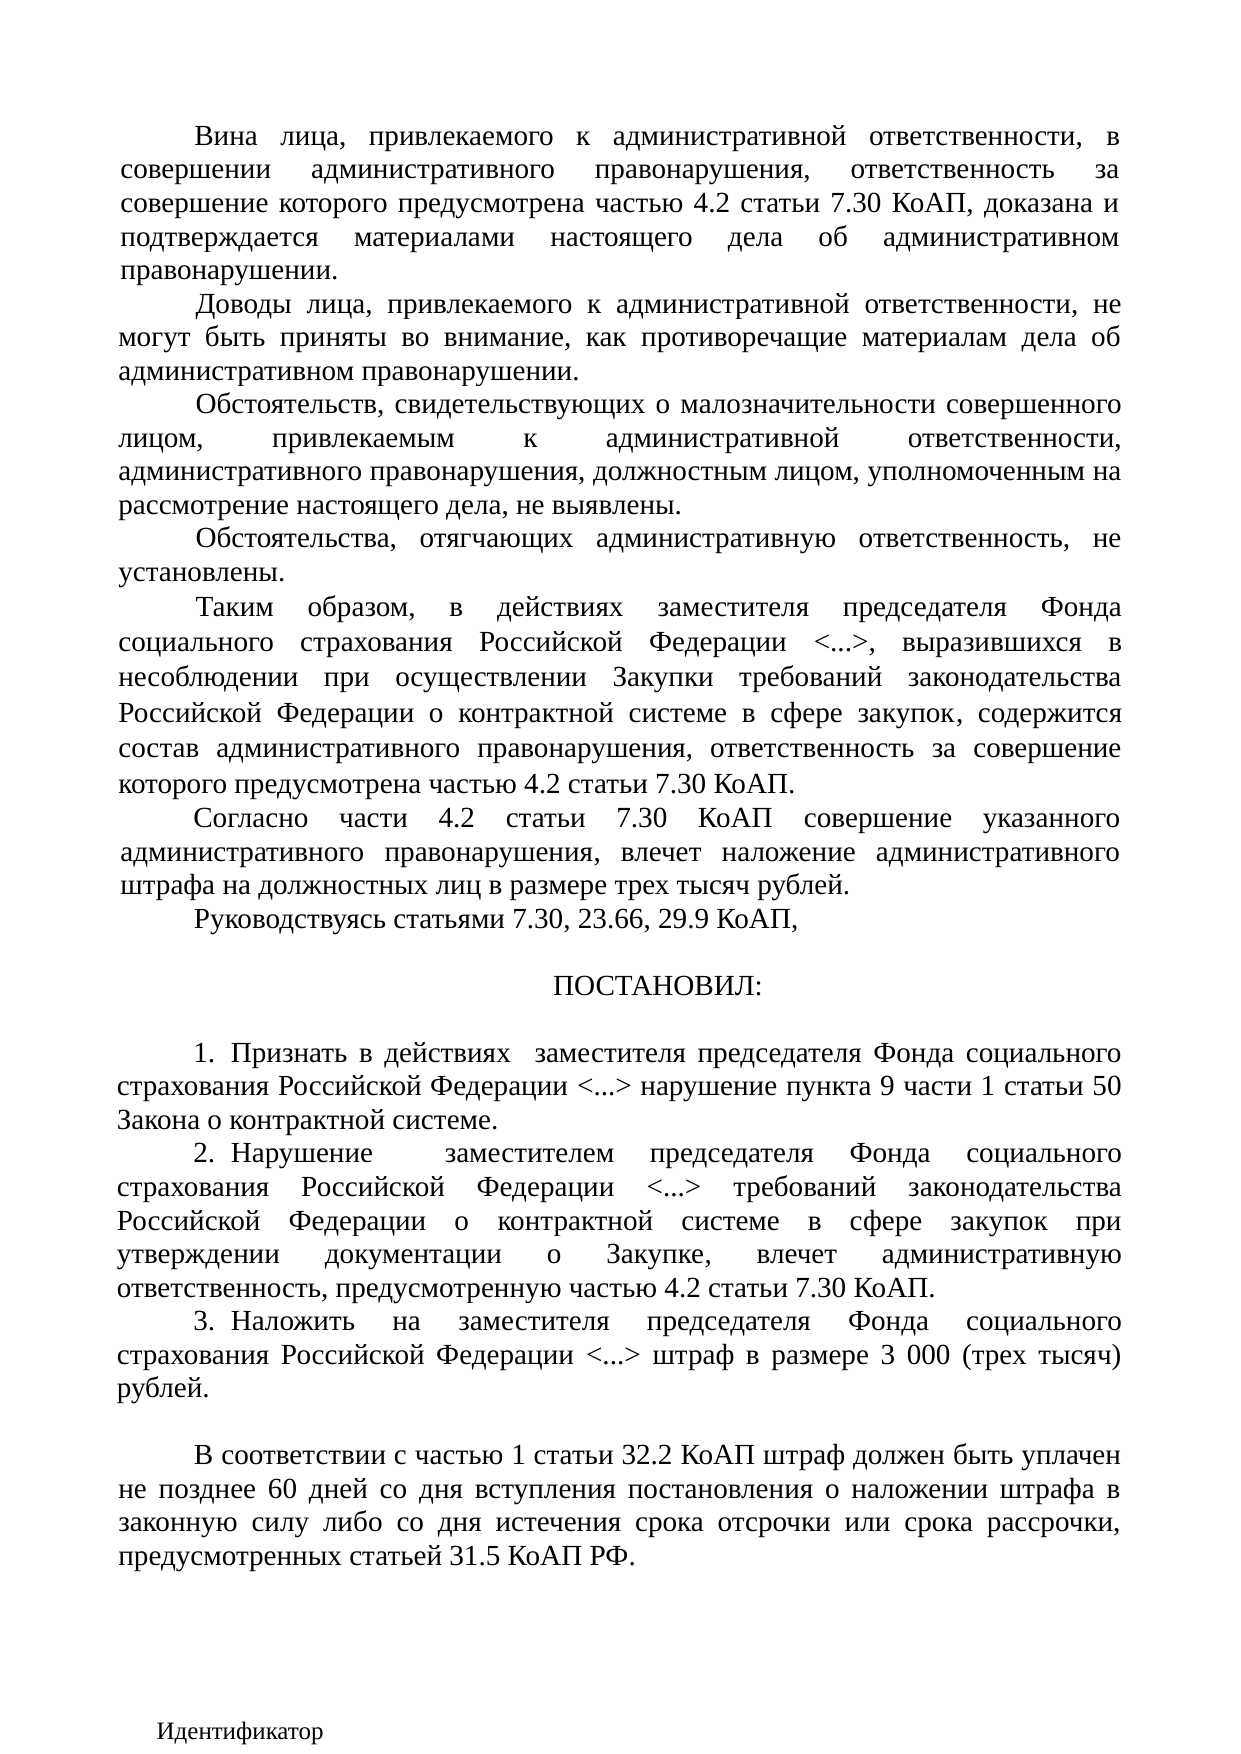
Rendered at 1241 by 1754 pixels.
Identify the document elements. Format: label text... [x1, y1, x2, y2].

text Вина лица, привлекаемого к административной ответственности, в совершении административного правонарушения, ответственность за совершение которого предусмотрена частью 4.2 статьи 7.30 КоАП, доказана и подтверждается материалами настоящего дела об административном правонарушении. [120, 118, 1120, 286]
text Таким образом, в действиях заместителя председателя Фонда социального страхования Российской Федерации <...>, выразившихся в несоблюдении при осуществлении Закупки требований законодательства Российской Федерации о контрактной системе в сфере закупок, содержится состав административного правонарушения, ответственность за совершение которого предусмотрена частью 4.2 статьи 7.30 КоАП. [118, 588, 1122, 800]
list Признать в действиях заместителя председателя Фонда социального страхования Российской Федерации <...> нарушение пункта 9 части 1 статьи 50 Закона о контрактной системе. [117, 1035, 1122, 1136]
list Наложить на заместителя председателя Фонда социального страхования Российской Федерации <...> штраф в размере 3 000 (трех тысяч) рублей. [117, 1303, 1122, 1404]
text Обстоятельства, отягчающих административную ответственность, не установлены. [118, 521, 1122, 588]
text ПОСТАНОВИЛ: [118, 968, 1122, 1001]
list Нарушение заместителем председателя Фонда социального страхования Российской Федерации <...> требований законодательства Российской Федерации о контрактной системе в сфере закупок при утверждении документации о Закупке, влечет административную ответственность, предусмотренную частью 4.2 статьи 7.30 КоАП. [117, 1136, 1122, 1303]
text Обстоятельств, свидетельствующих о малозначительности совершенного лицом, привлекаемым к административной ответственности, административного правонарушения, должностным лицом, уполномоченным на рассмотрение настоящего дела, не выявлены. [118, 386, 1122, 521]
text Руководствуясь статьями 7.30, 23.66, 29.9 КоАП, [118, 901, 1122, 934]
text Доводы лица, привлекаемого к административной ответственности, не могут быть приняты во внимание, как противоречащие материалам дела об административном правонарушении. [118, 286, 1122, 386]
text Согласно части 4.2 статьи 7.30 КоАП совершение указанного административного правонарушения, влечет наложение административного штрафа на должностных лиц в размере трех тысяч рублей. [120, 800, 1120, 901]
text В соответствии с частью 1 статьи 32.2 КоАП штраф должен быть уплачен не позднее 60 дней со дня вступления постановления о наложении штрафа в законную силу либо со дня истечения срока отсрочки или срока рассрочки, предусмотренных статьей 31.5 КоАП РФ. [118, 1437, 1122, 1572]
